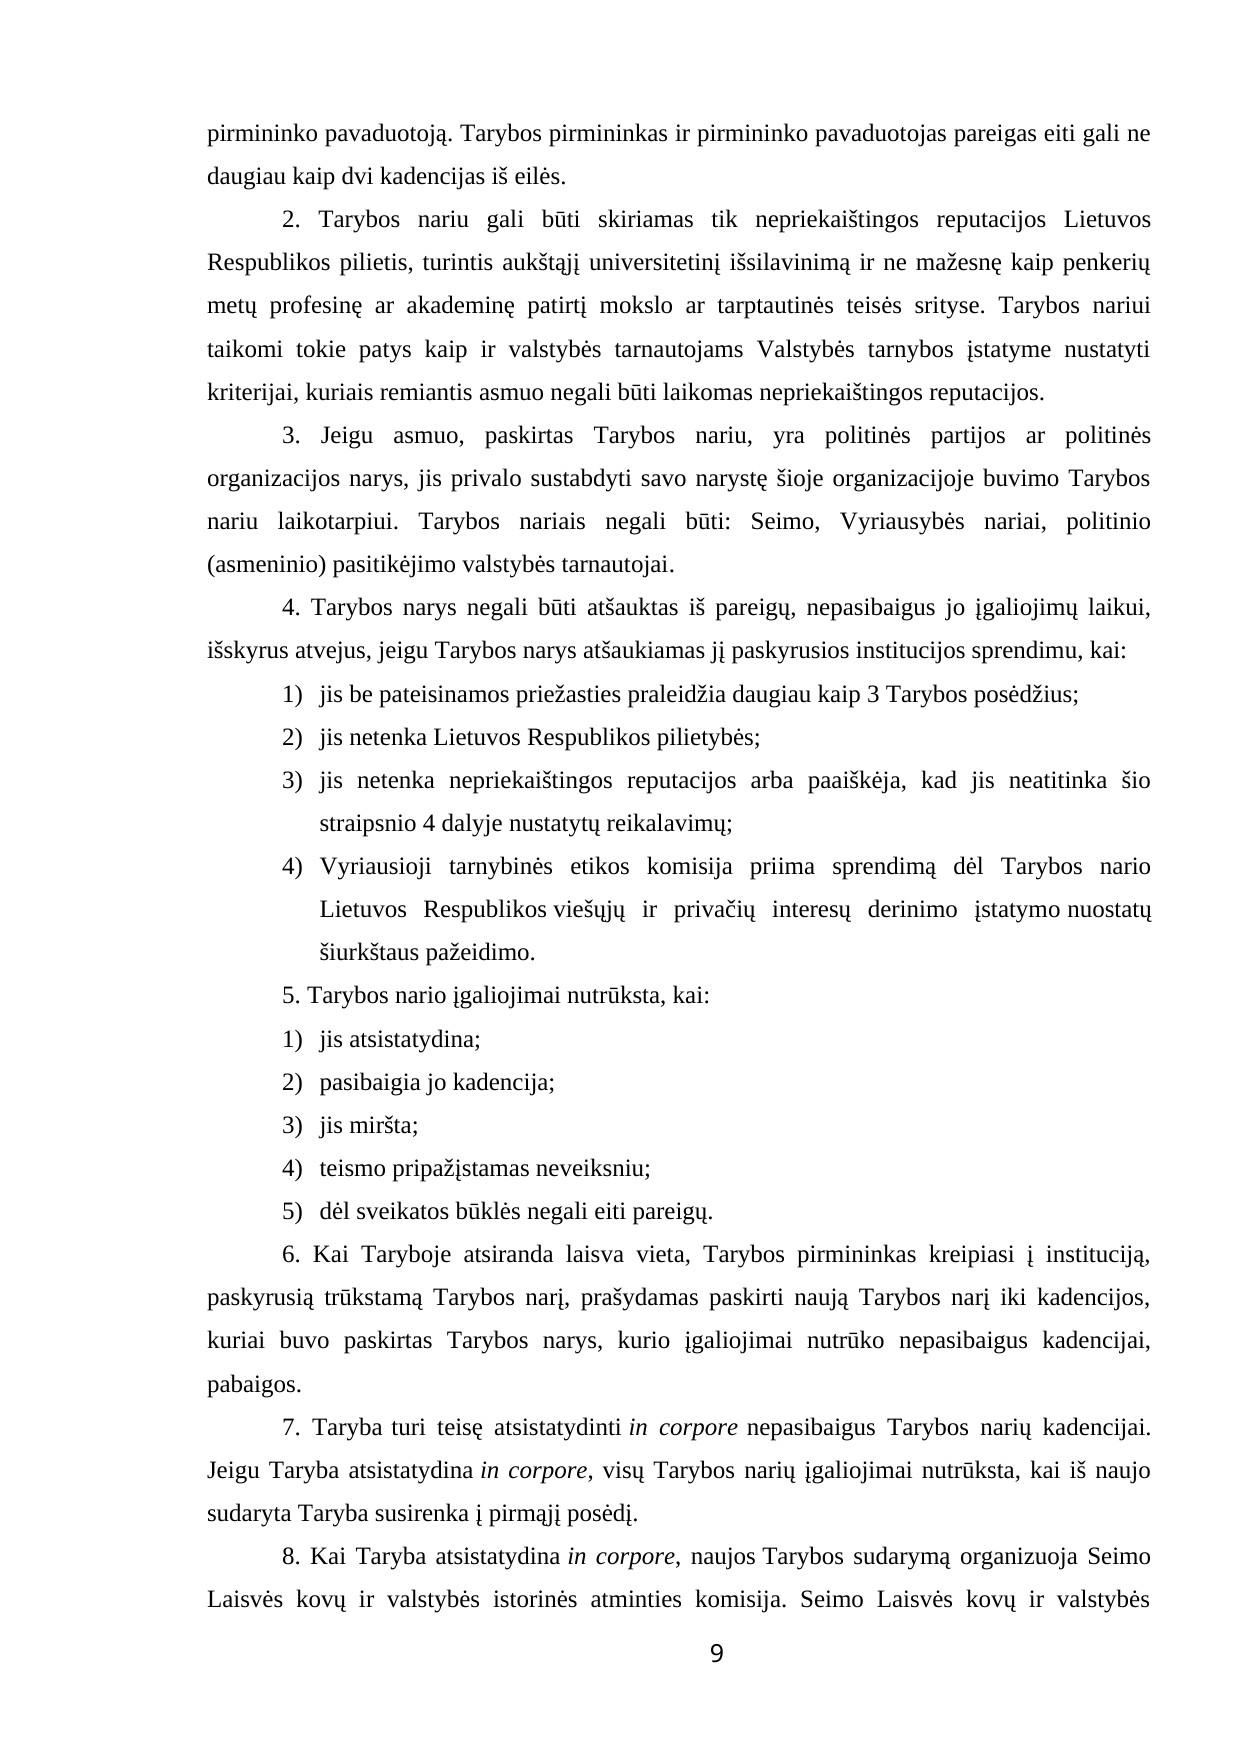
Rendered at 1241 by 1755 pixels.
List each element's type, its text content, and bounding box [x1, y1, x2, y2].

text 2) jis netenka Lietuvos Respublikos pilietybės; [282, 722, 1152, 751]
text 7. Taryba turi teisę atsistatydinti in corpore nepasibaigus Tarybos narių kadencijai. Jeigu Taryba atsistatydina in corpore, visų Tarybos narių įgaliojimai nutrūksta, kai iš naujo sudaryta Taryba susirenka į pirmąjį posėdį. [207, 1412, 1152, 1527]
text 4. Tarybos narys negali būti atšauktas iš pareigų, nepasibaigus jo įgaliojimų laikui, išskyrus atvejus, jeigu Tarybos narys atšaukiamas jį paskyrusios institucijos sprendimu, kai: [207, 592, 1152, 664]
text 5) dėl sveikatos būklės negali eiti pareigų. [282, 1196, 1152, 1225]
text 3. Jeigu asmuo, paskirtas Tarybos nariu, yra politinės partijos ar politinės organizacijos narys, jis privalo sustabdyti savo narystę šioje organizacijoje buvimo Tarybos nariu laikotarpiui. Tarybos nariais negali būti: Seimo, Vyriausybės nariai, politinio (asmeninio) pasitikėjimo valstybės tarnautojai. [207, 420, 1152, 578]
text pirmininko pavaduotoją. Tarybos pirmininkas ir pirmininko pavaduotojas pareigas eiti gali ne daugiau kaip dvi kadencijas iš eilės. [207, 118, 1152, 190]
text 2. Tarybos nariu gali būti skiriamas tik nepriekaištingos reputacijos Lietuvos Respublikos pilietis, turintis aukštąjį universitetinį išsilavinimą ir ne mažesnę kaip penkerių metų profesinę ar akademinę patirtį mokslo ar tarptautinės teisės srityse. Tarybos nariui taikomi tokie patys kaip ir valstybės tarnautojams Valstybės tarnybos įstatyme nustatyti kriterijai, kuriais remiantis asmuo negali būti laikomas nepriekaištingos reputacijos. [207, 204, 1152, 406]
text 3) jis netenka nepriekaištingos reputacijos arba paaiškėja, kad jis neatitinka šio straipsnio 4 dalyje nustatytų reikalavimų; [282, 765, 1152, 837]
text 3) jis miršta; [282, 1110, 1152, 1139]
text 1) jis atsistatydina; [282, 1024, 1152, 1052]
text 1) jis be pateisinamos priežasties praleidžia daugiau kaip 3 Tarybos posėdžius; [282, 679, 1152, 707]
text 6. Kai Taryboje atsiranda laisva vieta, Tarybos pirmininkas kreipiasi į instituciją, paskyrusią trūkstamą Tarybos narį, prašydamas paskirti naują Tarybos narį iki kadencijos, kuriai buvo paskirtas Tarybos narys, kurio įgaliojimai nutrūko nepasibaigus kadencijai, pabaigos. [207, 1239, 1152, 1397]
text 4) Vyriausioji tarnybinės etikos komisija priima sprendimą dėl Tarybos nario Lietuvos Respublikos viešųjų ir privačių interesų derinimo įstatymo nuostatų šiurkštaus pažeidimo. [282, 851, 1152, 966]
text 5. Tarybos nario įgaliojimai nutrūksta, kai: [207, 981, 1152, 1009]
text 4) teismo pripažįstamas neveiksniu; [282, 1153, 1152, 1182]
text 8. Kai Taryba atsistatydina in corpore, naujos Tarybos sudarymą organizuoja Seimo Laisvės kovų ir valstybės istorinės atminties komisija. Seimo Laisvės kovų ir valstybės [207, 1541, 1152, 1613]
text 2) pasibaigia jo kadencija; [282, 1067, 1152, 1096]
